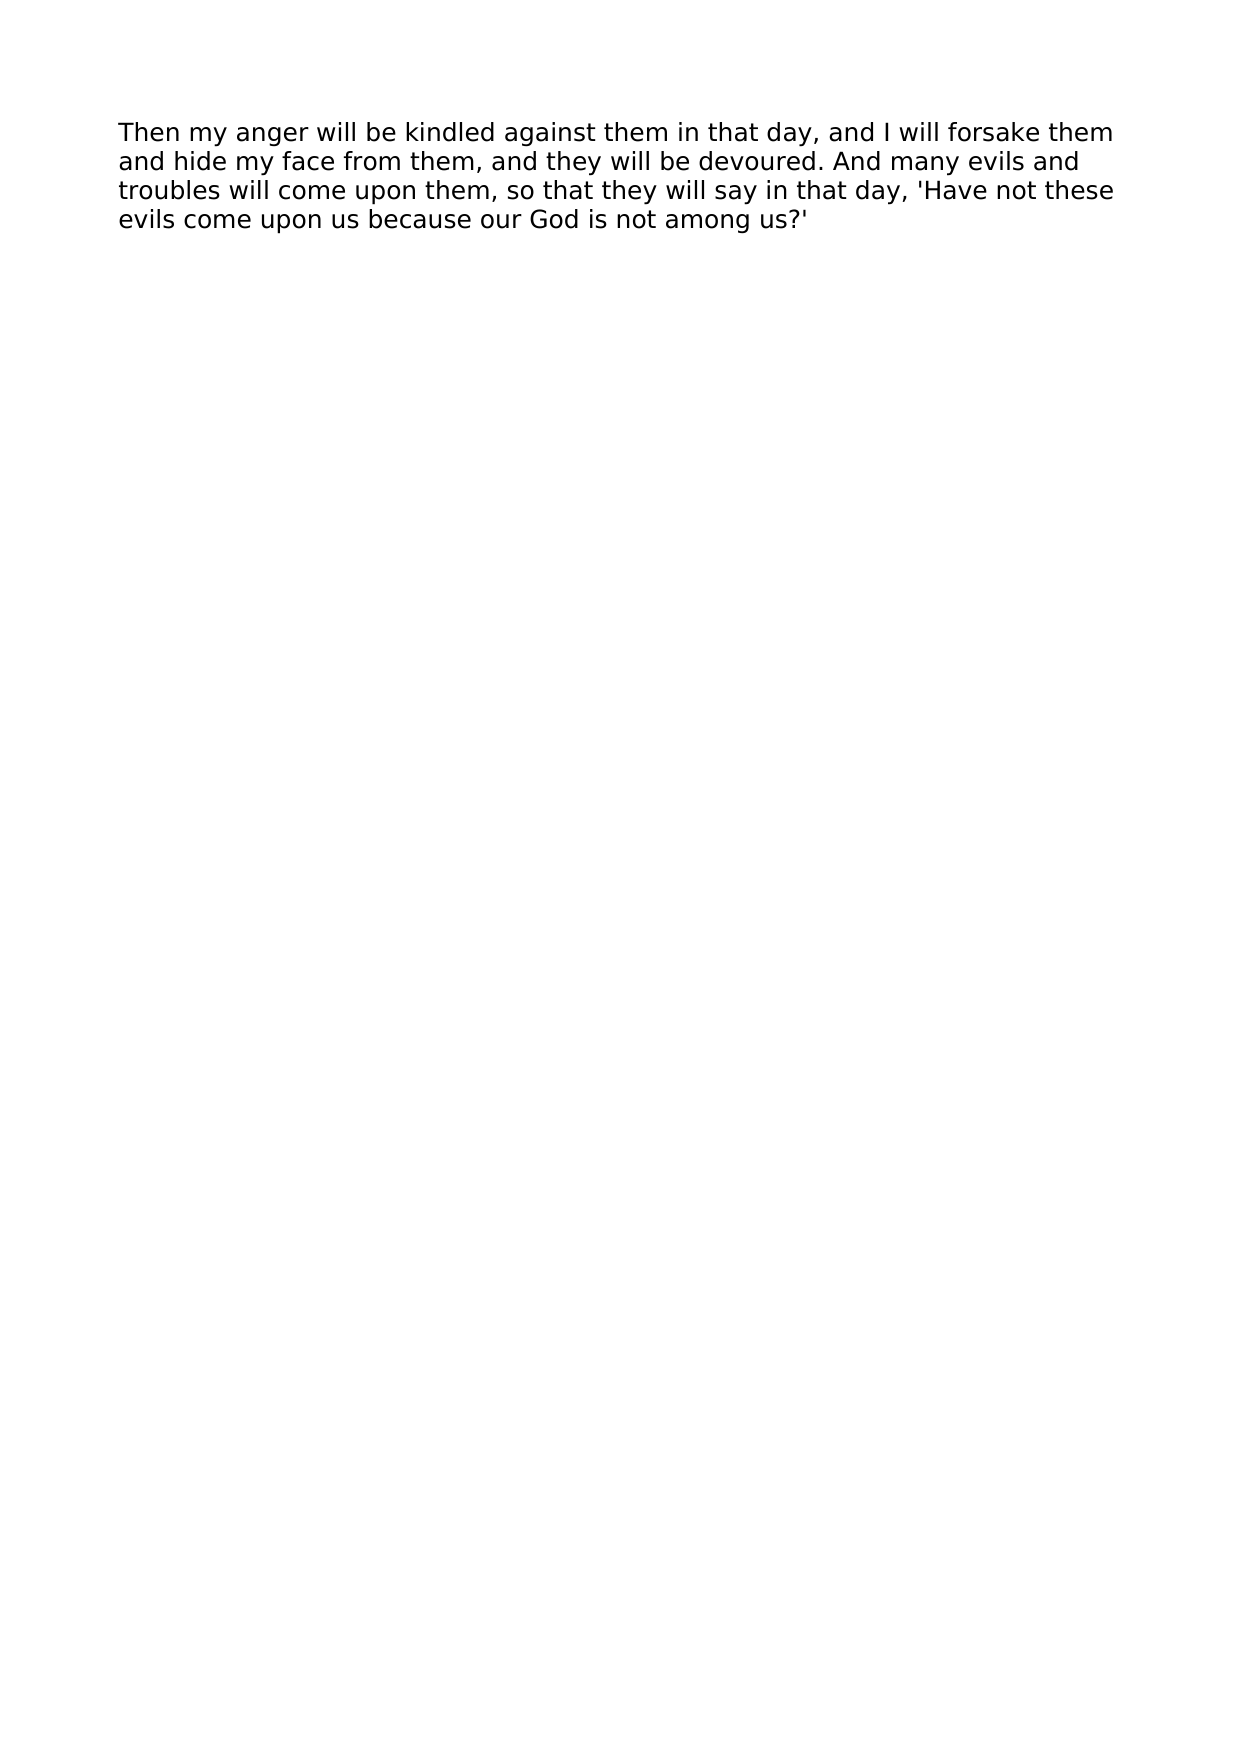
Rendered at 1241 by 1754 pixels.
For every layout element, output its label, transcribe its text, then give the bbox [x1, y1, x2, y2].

text Then my anger will be kindled against them in that day, and I will forsake them and hide my face from them, and they will be devoured. And many evils and troubles will come upon them, so that they will say in that day, 'Have not these evils come upon us because our God is not among us?' [118, 118, 1122, 235]
